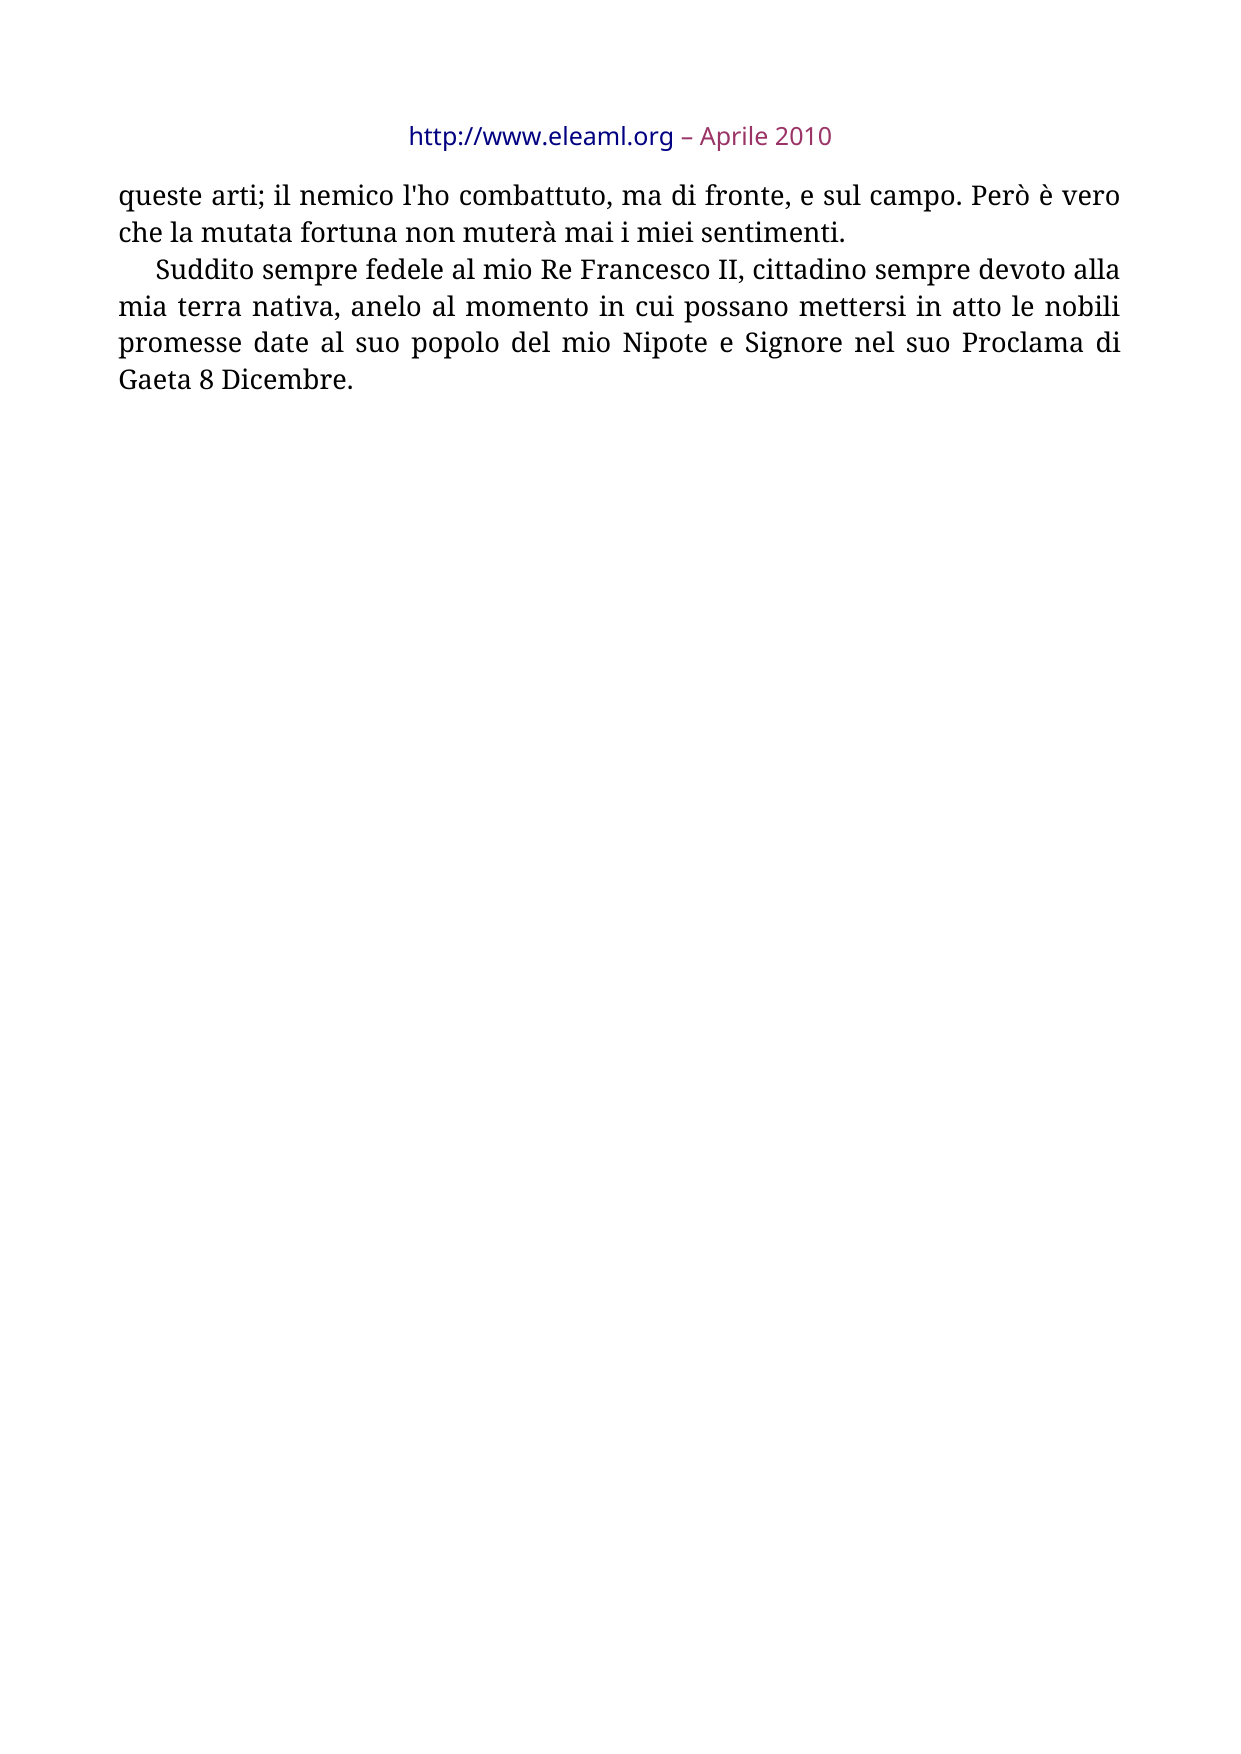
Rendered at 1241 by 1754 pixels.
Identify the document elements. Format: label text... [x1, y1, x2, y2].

text queste arti; il nemico l'ho combattuto, ma di fronte, e sul campo. Però è vero che la mutata fortuna non muterà mai i miei sentimenti. [118, 176, 1122, 250]
text Suddito sempre fedele al mio Re Francesco II, cittadino sempre devoto alla mia terra nativa, anelo al momento in cui possano mettersi in atto le nobili promesse date al suo popolo del mio Nipote e Signore nel suo Proclama di Gaeta 8 Dicembre. [118, 250, 1122, 398]
